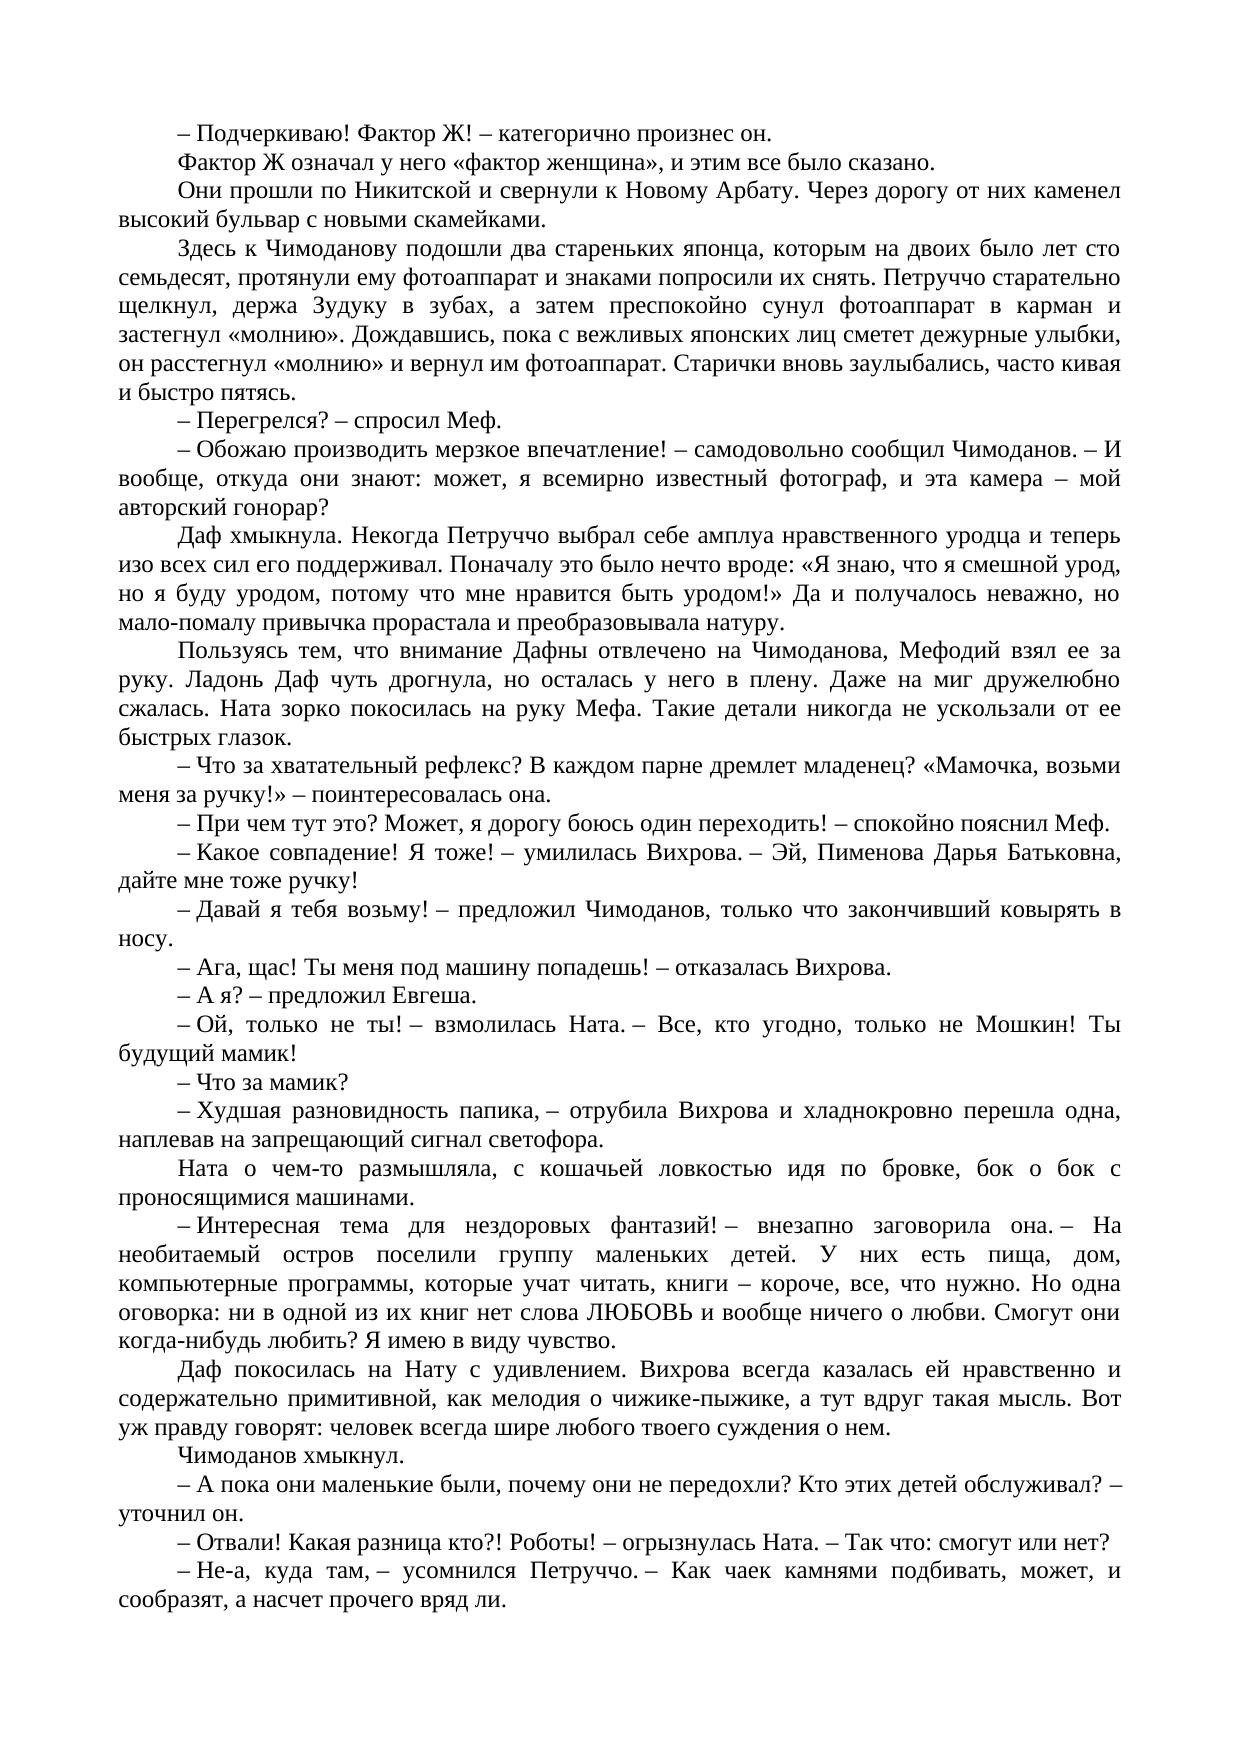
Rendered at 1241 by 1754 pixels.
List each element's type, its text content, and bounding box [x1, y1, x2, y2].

text – Что за мамик? [118, 1067, 1122, 1096]
text – А я? – предложил Евгеша. [118, 981, 1122, 1009]
text Фактор Ж означал у него «фактор женщина», и этим все было сказано. [118, 147, 1122, 176]
text Даф хмыкнула. Некогда Петруччо выбрал себе амплуа нравственного уродца и теперь изо всех сил его поддерживал. Поначалу это было нечто вроде: «Я знаю, что я смешной урод, но я буду уродом, потому что мне нравится быть уродом!» Да и получалось неважно, но мало‑помалу привычка прорастала и преобразовывала натуру. [118, 521, 1122, 636]
text – Ой, только не ты! – взмолилась Ната. – Все, кто угодно, только не Мошкин! Ты будущий мамик! [118, 1009, 1122, 1067]
text – А пока они маленькие были, почему они не передохли? Кто этих детей обслуживал? – уточнил он. [118, 1469, 1122, 1527]
text – Отвали! Какая разница кто?! Роботы! – огрызнулась Ната. – Так что: смогут или нет? [118, 1527, 1122, 1556]
text – Не‑а, куда там, – усомнился Петруччо. – Как чаек камнями подбивать, может, и сообразят, а насчет прочего вряд ли. [118, 1556, 1122, 1613]
text – Подчеркиваю! Фактор Ж! – категорично произнес он. [118, 118, 1122, 147]
text – Что за хватательный рефлекс? В каждом парне дремлет младенец? «Мамочка, возьми меня за ручку!» – поинтересовалась она. [118, 751, 1122, 808]
text – Давай я тебя возьму! – предложил Чимоданов, только что закончивший ковырять в носу. [118, 894, 1122, 952]
text – Ага, щас! Ты меня под машину попадешь! – отказалась Вихрова. [118, 952, 1122, 981]
text – Какое совпадение! Я тоже! – умилилась Вихрова. – Эй, Пименова Дарья Батьковна, дайте мне тоже ручку! [118, 837, 1122, 894]
text Ната о чем‑то размышляла, с кошачьей ловкостью идя по бровке, бок о бок с проносящимися машинами. [118, 1153, 1122, 1211]
text – Худшая разновидность папика, – отрубила Вихрова и хладнокровно перешла одна, наплевав на запрещающий сигнал светофора. [118, 1096, 1122, 1153]
text – Интересная тема для нездоровых фантазий! – внезапно заговорила она. – На необитаемый остров поселили группу маленьких детей. У них есть пища, дом, компьютерные программы, которые учат читать, книги – короче, все, что нужно. Но одна оговорка: ни в одной из их книг нет слова ЛЮБОВЬ и вообще ничего о любви. Смогут они когда‑нибудь любить? Я имею в виду чувство. [118, 1211, 1122, 1354]
text – Перегрелся? – спросил Меф. [118, 406, 1122, 434]
text Чимоданов хмыкнул. [118, 1441, 1122, 1469]
text Пользуясь тем, что внимание Дафны отвлечено на Чимоданова, Мефодий взял ее за руку. Ладонь Даф чуть дрогнула, но осталась у него в плену. Даже на миг дружелюбно сжалась. Ната зорко покосилась на руку Мефа. Такие детали никогда не ускользали от ее быстрых глазок. [118, 636, 1122, 751]
text – При чем тут это? Может, я дорогу боюсь один переходить! – спокойно пояснил Меф. [118, 808, 1122, 837]
text Даф покосилась на Нату с удивлением. Вихрова всегда казалась ей нравственно и содержательно примитивной, как мелодия о чижике‑пыжике, а тут вдруг такая мысль. Вот уж правду говорят: человек всегда шире любого твоего суждения о нем. [118, 1354, 1122, 1441]
text Здесь к Чимоданову подошли два стареньких японца, которым на двоих было лет сто семьдесят, протянули ему фотоаппарат и знаками попросили их снять. Петруччо старательно щелкнул, держа Зудуку в зубах, а затем преспокойно сунул фотоаппарат в карман и застегнул «молнию». Дождавшись, пока с вежливых японских лиц сметет дежурные улыбки, он расстегнул «молнию» и вернул им фотоаппарат. Старички вновь заулыбались, часто кивая и быстро пятясь. [118, 233, 1122, 406]
text – Обожаю производить мерзкое впечатление! – самодовольно сообщил Чимоданов. – И вообще, откуда они знают: может, я всемирно известный фотограф, и эта камера – мой авторский гонорар? [118, 434, 1122, 521]
text Они прошли по Никитской и свернули к Новому Арбату. Через дорогу от них каменел высокий бульвар с новыми скамейками. [118, 176, 1122, 233]
